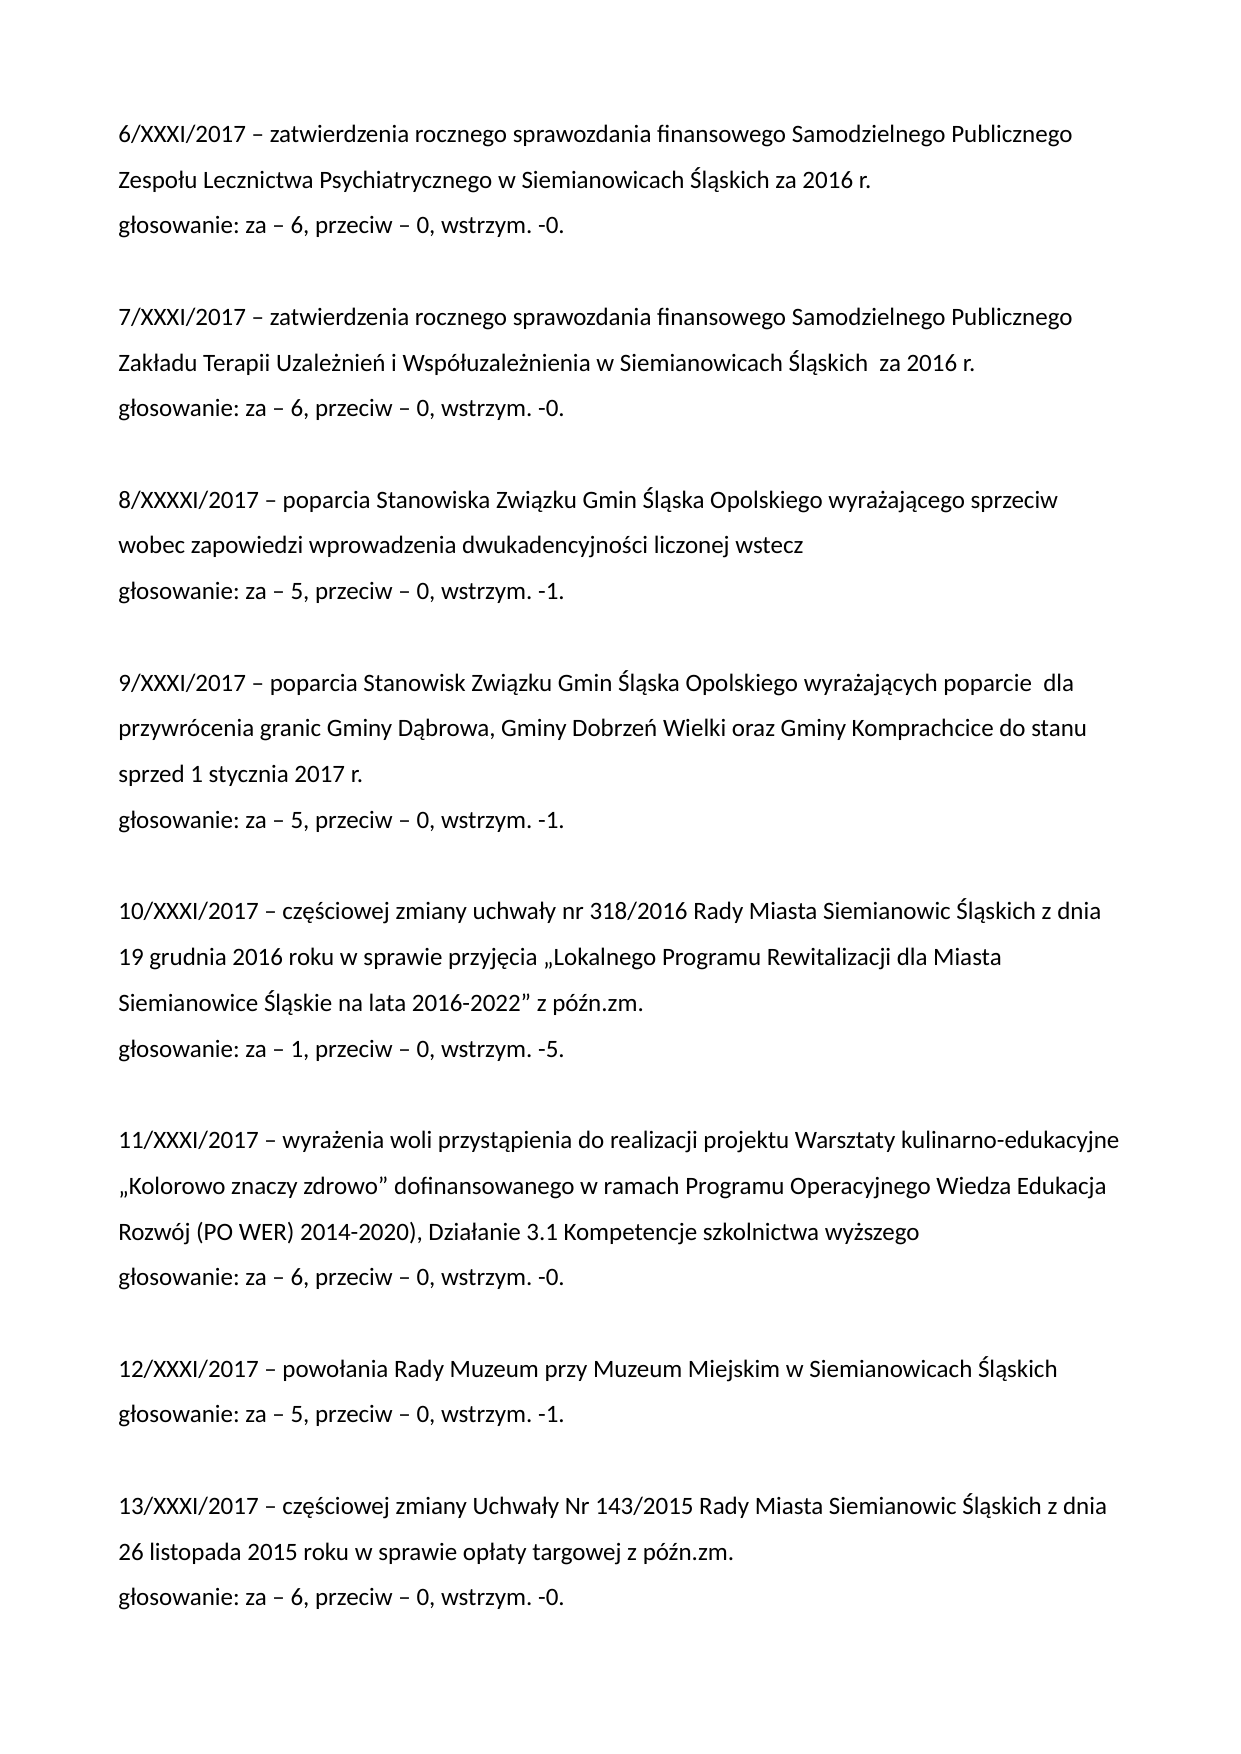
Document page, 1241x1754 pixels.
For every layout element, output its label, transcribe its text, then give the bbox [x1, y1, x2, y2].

text głosowanie: za – 6, przeciw – 0, wstrzym. -0. [118, 209, 1122, 240]
text głosowanie: za – 5, przeciw – 0, wstrzym. -1. [118, 804, 1122, 834]
text 7/XXXI/2017 – zatwierdzenia rocznego sprawozdania finansowego Samodzielnego Publicznego Zakładu Terapii Uzależnień i Współuzależnienia w Siemianowicach Śląskich za 2016 r. [118, 301, 1122, 377]
text głosowanie: za – 6, przeciw – 0, wstrzym. -0. [118, 1581, 1122, 1612]
text 9/XXXI/2017 – poparcia Stanowisk Związku Gmin Śląska Opolskiego wyrażających poparcie dla przywrócenia granic Gminy Dąbrowa, Gminy Dobrzeń Wielki oraz Gminy Komprachcice do stanu sprzed 1 stycznia 2017 r. [118, 667, 1122, 789]
text 6/XXXI/2017 – zatwierdzenia rocznego sprawozdania finansowego Samodzielnego Publicznego Zespołu Lecznictwa Psychiatrycznego w Siemianowicach Śląskich za 2016 r. [118, 118, 1122, 194]
text 13/XXXI/2017 – częściowej zmiany Uchwały Nr 143/2015 Rady Miasta Siemianowic Śląskich z dnia 26 listopada 2015 roku w sprawie opłaty targowej z późn.zm. [118, 1490, 1122, 1566]
text głosowanie: za – 1, przeciw – 0, wstrzym. -5. [118, 1033, 1122, 1063]
text głosowanie: za – 6, przeciw – 0, wstrzym. -0. [118, 1261, 1122, 1292]
text głosowanie: za – 6, przeciw – 0, wstrzym. -0. [118, 392, 1122, 423]
text 12/XXXI/2017 – powołania Rady Muzeum przy Muzeum Miejskim w Siemianowicach Śląskich [118, 1353, 1122, 1383]
text głosowanie: za – 5, przeciw – 0, wstrzym. -1. [118, 1398, 1122, 1429]
text 10/XXXI/2017 – częściowej zmiany uchwały nr 318/2016 Rady Miasta Siemianowic Śląskich z dnia 19 grudnia 2016 roku w sprawie przyjęcia „Lokalnego Programu Rewitalizacji dla Miasta Siemianowice Śląskie na lata 2016-2022” z późn.zm. [118, 896, 1122, 1017]
text 11/XXXI/2017 – wyrażenia woli przystąpienia do realizacji projektu Warsztaty kulinarno-edukacyjne „Kolorowo znaczy zdrowo” dofinansowanego w ramach Programu Operacyjnego Wiedza Edukacja Rozwój (PO WER) 2014-2020), Działanie 3.1 Kompetencje szkolnictwa wyższego [118, 1124, 1122, 1246]
text 8/XXXXI/2017 – poparcia Stanowiska Związku Gmin Śląska Opolskiego wyrażającego sprzeciw wobec zapowiedzi wprowadzenia dwukadencyjności liczonej wstecz [118, 484, 1122, 560]
text głosowanie: za – 5, przeciw – 0, wstrzym. -1. [118, 575, 1122, 606]
